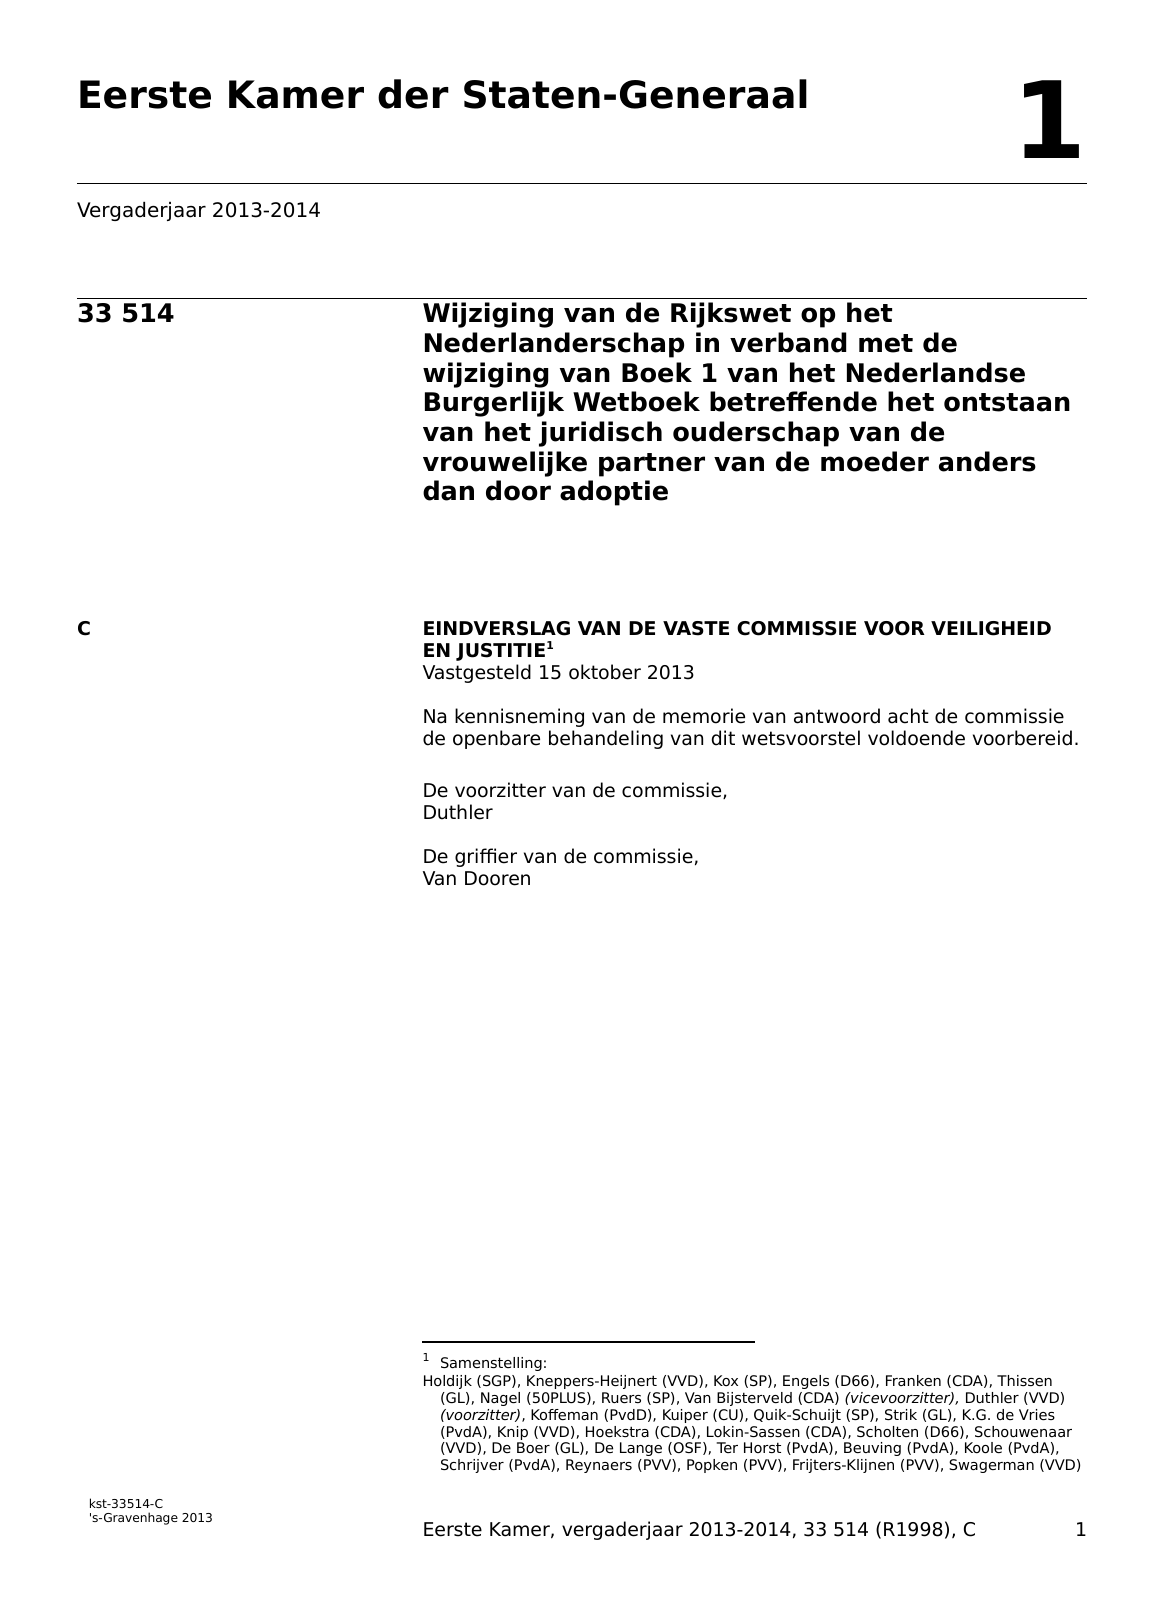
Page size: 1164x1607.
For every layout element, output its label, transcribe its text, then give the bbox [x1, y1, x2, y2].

text 's-Gravenhage 2013 [88, 1511, 323, 1525]
table_cell Vergaderjaar 2013-2014 [77, 184, 1087, 298]
table_header 1 [886, 59, 1087, 183]
subtitle C EINDVERSLAG VAN DE VASTE COMMISSIE VOOR VEILIGHEID EN JUSTITIE [77, 618, 1087, 662]
text Samenstelling: [422, 1351, 1087, 1373]
text De voorzitter van de commissie, Duthler [422, 780, 1087, 824]
text kst-33514-C [88, 1497, 323, 1511]
text De griffier van de commissie, Van Dooren [422, 846, 1087, 890]
text Na kennisneming van de memorie van antwoord acht de commissie de openbare behandeling van dit wetsvoorstel voldoende voorbereid. [422, 706, 1087, 750]
subtitle 33 514 Wijziging van de Rijkswet op het Nederlanderschap in verband met de wijziging van Boek 1 van het Nederlandse Burgerlijk Wetboek betreffende het ontstaan van het juridisch ouderschap van de vrouwelijke partner van de moeder anders dan door adoptie [77, 299, 1087, 507]
text Holdijk (SGP), Kneppers-Heijnert (VVD), Kox (SP), Engels (D66), Franken (CDA), Thissen (GL), Nagel (50PLUS), Ruers (SP), Van Bijsterveld (CDA) (vicevoorzitter), Duthler (VVD) (voorzitter), Koffeman (PvdD), Kuiper (CU), Quik-Schuijt (SP), Strik (GL), K.G. de Vries (PvdA), Knip (VVD), Hoekstra (CDA), Lokin-Sassen (CDA), Scholten (D66), Schouwenaar (VVD), De Boer (GL), De Lange (OSF), Ter Horst (PvdA), Beuving (PvdA), Koole (PvdA), Schrijver (PvdA), Reynaers (PVV), Popken (PVV), Frijters-Klijnen (PVV), Swagerman (VVD) [422, 1373, 1087, 1474]
table_header Eerste Kamer der Staten-Generaal [77, 59, 886, 183]
text Vastgesteld 15 oktober 2013 [422, 662, 1087, 684]
